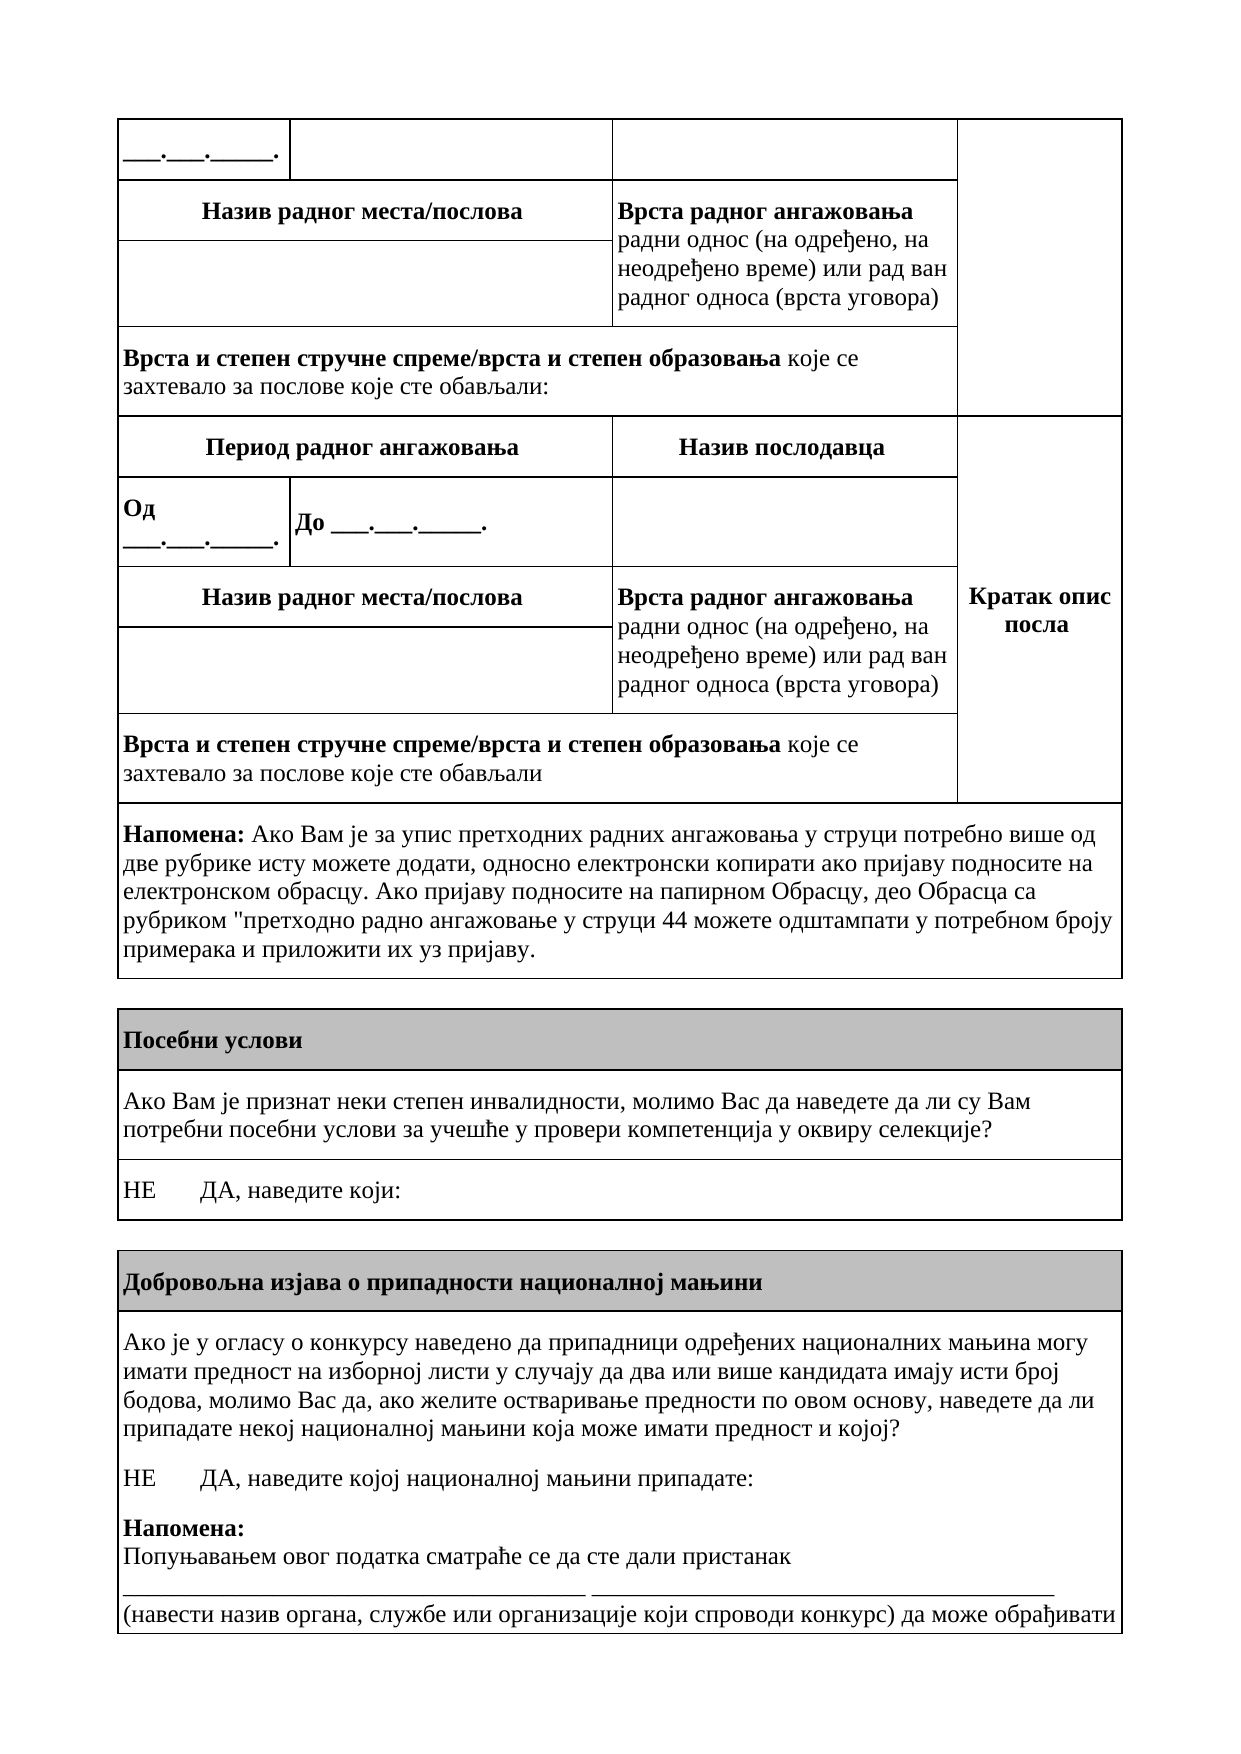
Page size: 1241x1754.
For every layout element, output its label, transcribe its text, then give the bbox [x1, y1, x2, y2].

table_cell [291, 120, 612, 179]
table_cell Кратак опис посла [958, 417, 1121, 802]
table_cell [613, 478, 957, 566]
table_cell Врста радног ангажовања радни однос (на одређено, на неодређено време) или рад ван радног односа (врста уговора) [613, 181, 957, 326]
table_cell Врста и степен стручне спреме/врста и степен образовања које се захтевало за послове које сте обављали: [119, 327, 957, 415]
table_cell [119, 628, 612, 712]
table_header Добровољна изјава о припадности националној мањини [119, 1251, 1121, 1310]
table_cell Врста и степен стручне спреме/врста и степен образовања које се захтевало за послове које сте обављали [119, 714, 957, 802]
table_cell Напомена: Ако Вам је за упис претходних радних ангажовања у струци потребно више од две рубрике исту можете додати, односно електронски копирати ако пријаву подносите на електронском обрасцу. Ако пријаву подносите на папирном Обрасцу, део Обрасца са рубриком "претходно радно ангажовање у струци 44 можете одштампати у потребном броју примерака и приложити их уз пријаву. [119, 804, 1121, 978]
table_cell [119, 241, 612, 326]
table_header Посебни услови [119, 1010, 1121, 1069]
table_cell Врста радног ангажовања радни однос (на одређено, на неодређено време) или рад ван радног односа (врста уговора) [613, 567, 957, 712]
table_cell Период радног ангажовања [119, 417, 612, 476]
table_cell Од ___.___._____. [119, 478, 289, 566]
table_cell Назив послодавца [613, 417, 957, 476]
table_cell До ___.___._____. [291, 478, 612, 566]
table_cell [613, 120, 957, 179]
table_cell Назив радног места/послова [119, 567, 612, 626]
table_cell Назив радног места/послова [119, 181, 612, 239]
table_cell [958, 120, 1121, 415]
table_cell Ако је у огласу о конкурсу наведено да припадници одређених националних мањина могу имати предност на изборној листи у случају да два или више кандидата имају исти број бодова, молимо Вас да, ако желите остваривање предности по овом основу, наведете да ли припадате некој националној мањини која може имати предност и којој? НЕ ДА, наведите којој националној мањини припадате: Напомена: Попуњавањем овог податка сматраће се да сте дали пристанак _____________________________________ _____________________________________ (навести назив органа, службе или организације који спроводи конкурс) да може обрађивати [119, 1312, 1121, 1632]
table_cell ___.___._____. [119, 120, 289, 179]
table_cell НЕ ДА, наведите који: [119, 1160, 1121, 1219]
table_cell Ако Вам је признат неки степен инвалидности, молимо Вас да наведете да ли су Вам потребни посебни услови за учешће у провери компетенција у оквиру селекције? [119, 1071, 1121, 1158]
